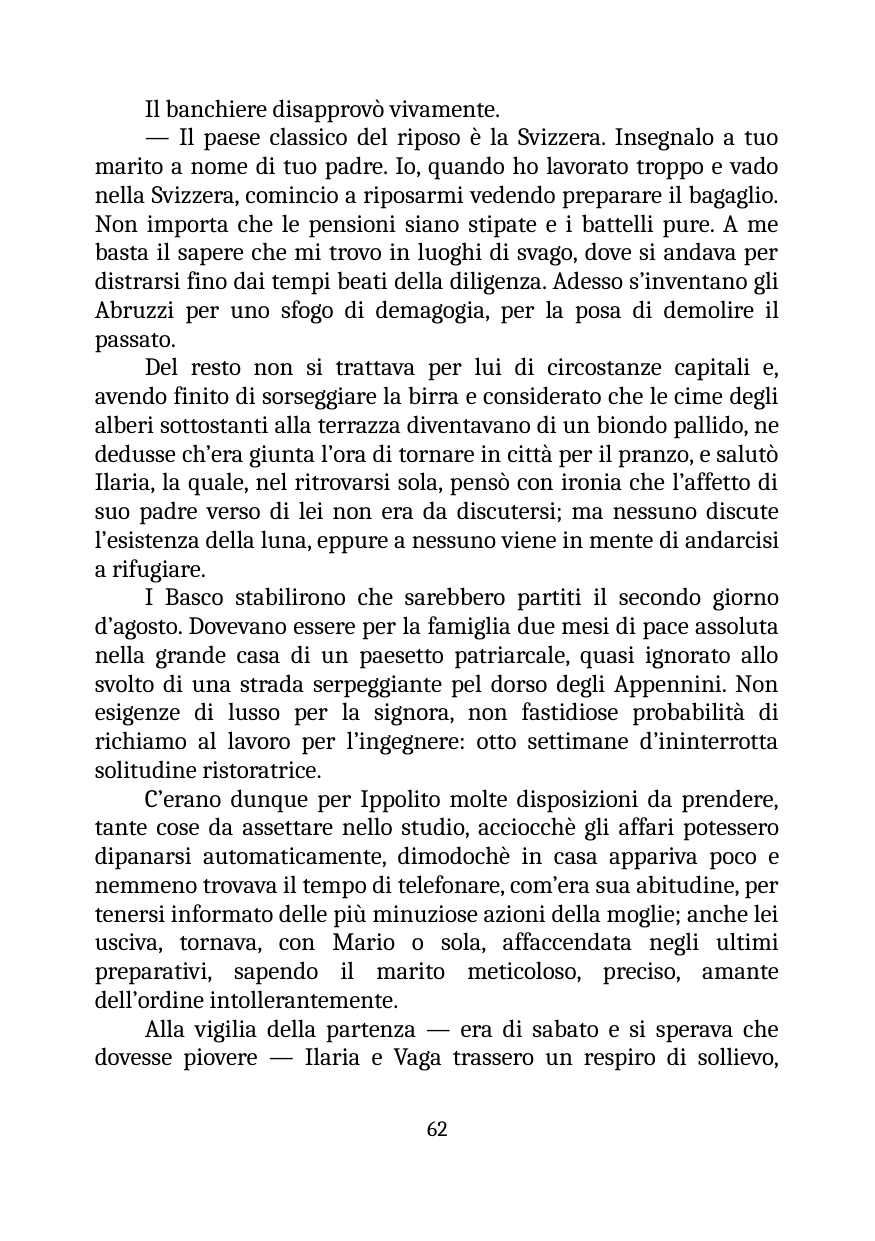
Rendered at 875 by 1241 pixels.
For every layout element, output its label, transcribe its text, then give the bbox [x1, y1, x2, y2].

text I Basco stabilirono che sarebbero partiti il secondo giorno d’agosto. Dovevano essere per la famiglia due mesi di pace assoluta nella grande casa di un paesetto patriarcale, quasi ignorato allo svolto di una strada serpeggiante pel dorso degli Appennini. Non esigenze di lusso per la signora, non fastidiose probabilità di richiamo al lavoro per l’ingegnere: otto settimane d’ininterrotta solitudine ristoratrice. [94, 583, 779, 784]
text C’erano dunque per Ippolito molte disposizioni da prendere, tante cose da assettare nello studio, acciocchè gli affari potessero dipanarsi automaticamente, dimodochè in casa appariva poco e nemmeno trovava il tempo di telefonare, com’era sua abitudine, per tenersi informato delle più minuziose azioni della moglie; anche lei usciva, tornava, con Mario o sola, affaccendata negli ultimi preparativi, sapendo il marito meticoloso, preciso, amante dell’ordine intollerantemente. [94, 784, 779, 1014]
text Del resto non si trattava per lui di circostanze capitali e, avendo finito di sorseggiare la birra e considerato che le cime degli alberi sottostanti alla terrazza diventavano di un biondo pallido, ne dedusse ch’era giunta l’ora di tornare in città per il pranzo, e salutò Ilaria, la quale, nel ritrovarsi sola, pensò con ironia che l’affetto di suo padre verso di lei non era da discutersi; ma nessuno discute l’esistenza della luna, eppure a nessuno viene in mente di andarcisi a rifugiare. [94, 353, 779, 583]
text — Il paese classico del riposo è la Svizzera. Insegnalo a tuo marito a nome di tuo padre. Io, quando ho lavorato troppo e vado nella Svizzera, comincio a riposarmi vedendo preparare il bagaglio. Non importa che le pensioni siano stipate e i battelli pure. A me basta il sapere che mi trovo in luoghi di svago, dove si andava per distrarsi fino dai tempi beati della diligenza. Adesso s’inventano gli Abruzzi per uno sfogo di demagogia, per la posa di demolire il passato. [94, 123, 779, 353]
text Il banchiere disapprovò vivamente. [94, 94, 779, 123]
text Alla vigilia della partenza — era di sabato e si sperava che dovesse piovere — Ilaria e Vaga trassero un respiro di sollievo, [94, 1014, 779, 1072]
